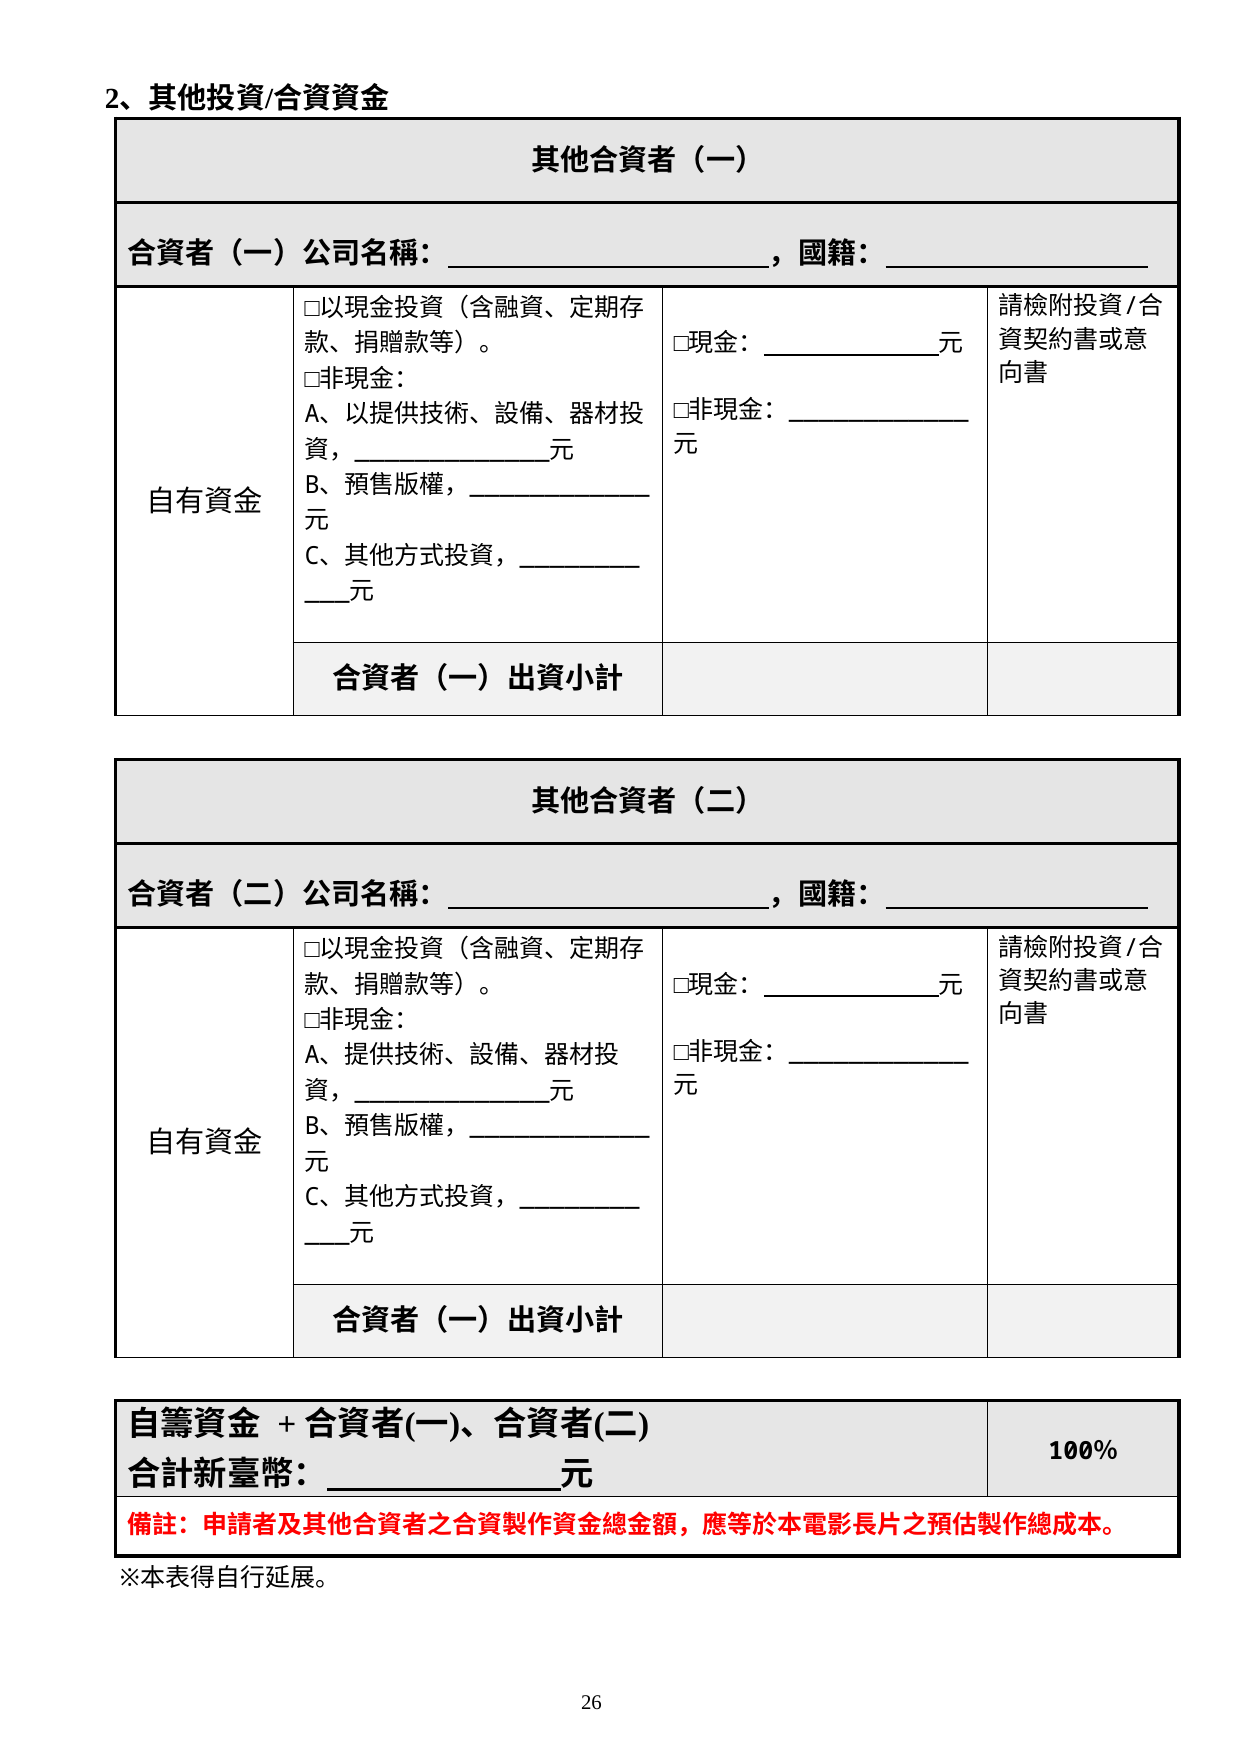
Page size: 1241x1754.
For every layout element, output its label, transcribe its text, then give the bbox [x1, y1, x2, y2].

table_cell 請檢附投資/合資契約書或意向書 [988, 288, 1177, 642]
table_header 其他合資者（二） [117, 761, 1177, 842]
table_cell [988, 1285, 1177, 1357]
table_cell 自有資金 [117, 288, 293, 715]
text ※本表得自行延展。 [119, 1558, 1107, 1594]
table_cell 合資者（一）出資小計 [294, 643, 662, 715]
table_cell □現金： 元 □非現金：­­­­­­­­­­­­____________元 [663, 288, 987, 642]
table_cell 請檢附投資/合資契約書或意向書 [988, 929, 1177, 1283]
table_cell [663, 643, 987, 715]
table_header 自籌資金 + 合資者(一)、合資者(二) 合計新臺幣： 元 [117, 1402, 987, 1496]
table_cell 備註：申請者及其他合資者之合資製作資金總金額，應等於本電影長片之預估製作總成本。 [117, 1497, 1177, 1554]
table_header 100％ [988, 1402, 1177, 1496]
table_cell □現金： 元 □非現金：­­­­­­­­­­­­____________元 [663, 929, 987, 1283]
table_cell □以現金投資（含融資、定期存款、捐贈款等）。 □非現金： A、以提供技術、設備、器材投資，_____________元 B、預售版權，____________元 C、其他方式投資，___________元 [294, 288, 662, 642]
table_header 其他合資者（一） [117, 120, 1177, 201]
table_cell □以現金投資（含融資、定期存款、捐贈款等）。 □非現金： A、提供技術、設備、器材投資，_____________元 B、預售版權，____________元 C、其他方式投資，___________元 [294, 929, 662, 1283]
table_cell 自有資金 [117, 929, 293, 1357]
table_cell [663, 1285, 987, 1357]
table_cell [988, 643, 1177, 715]
table_cell 合資者（一）出資小計 [294, 1285, 662, 1357]
table_cell 合資者（一）公司名稱： ，國籍： [117, 204, 1177, 285]
text 2、其他投資/合資資金 [104, 75, 1107, 117]
table_cell 合資者（二）公司名稱： ，國籍： [117, 845, 1177, 926]
